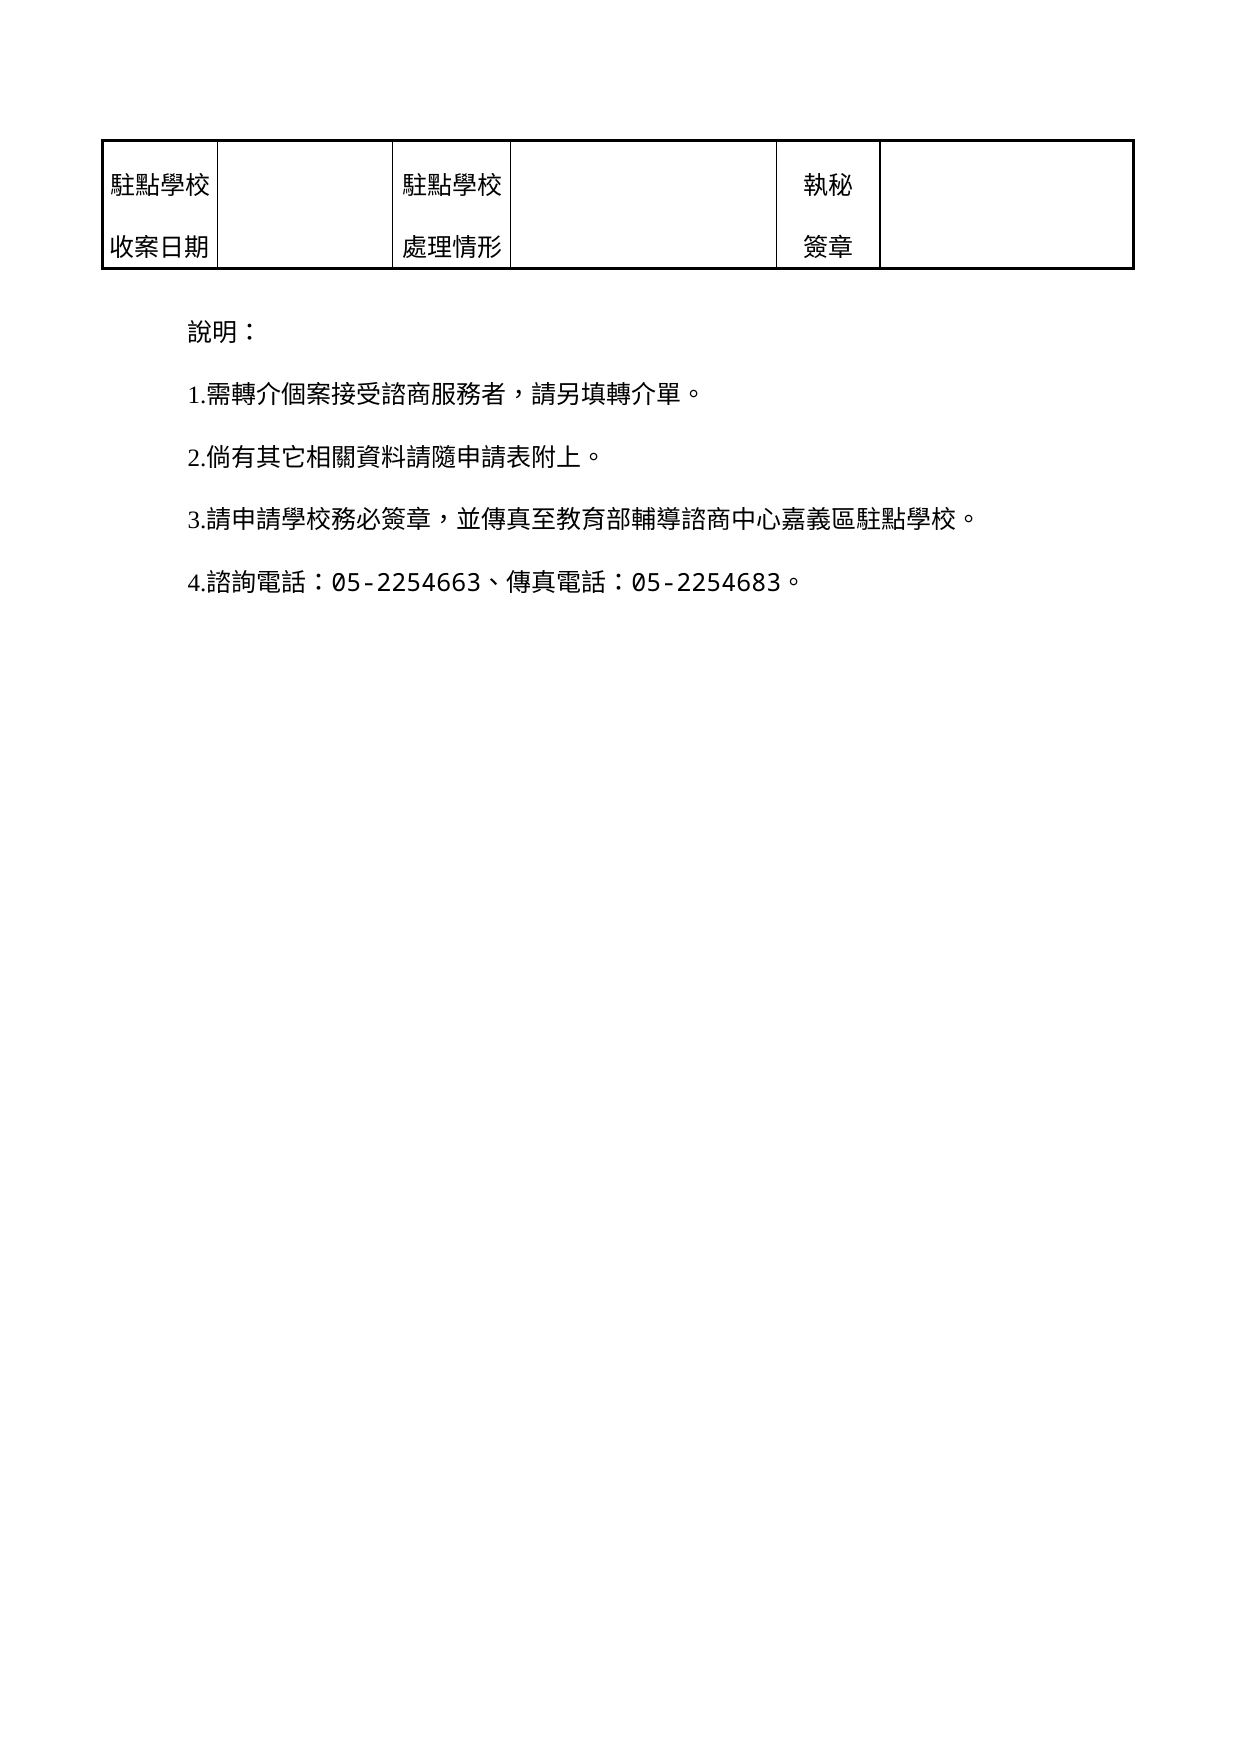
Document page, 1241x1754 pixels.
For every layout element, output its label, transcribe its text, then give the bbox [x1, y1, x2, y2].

table_header [511, 142, 776, 267]
table_header 執秘 簽章 [777, 142, 879, 267]
table_header [218, 142, 392, 267]
text 1.需轉介個案接受諮商服務者，請另填轉介單。 [187, 351, 1122, 414]
text 說明： [187, 289, 1122, 351]
text 4.諮詢電話：05-2254663、傳真電話：05-2254683。 [187, 539, 1122, 601]
table_header 駐點學校 處理情形 [393, 142, 510, 267]
table_header 駐點學校收案日期 [104, 142, 217, 267]
text 2.倘有其它相關資料請隨申請表附上。 [187, 414, 1122, 476]
table_header [881, 142, 1132, 267]
text 3.請申請學校務必簽章，並傳真至教育部輔導諮商中心嘉義區駐點學校。 [187, 476, 1122, 539]
